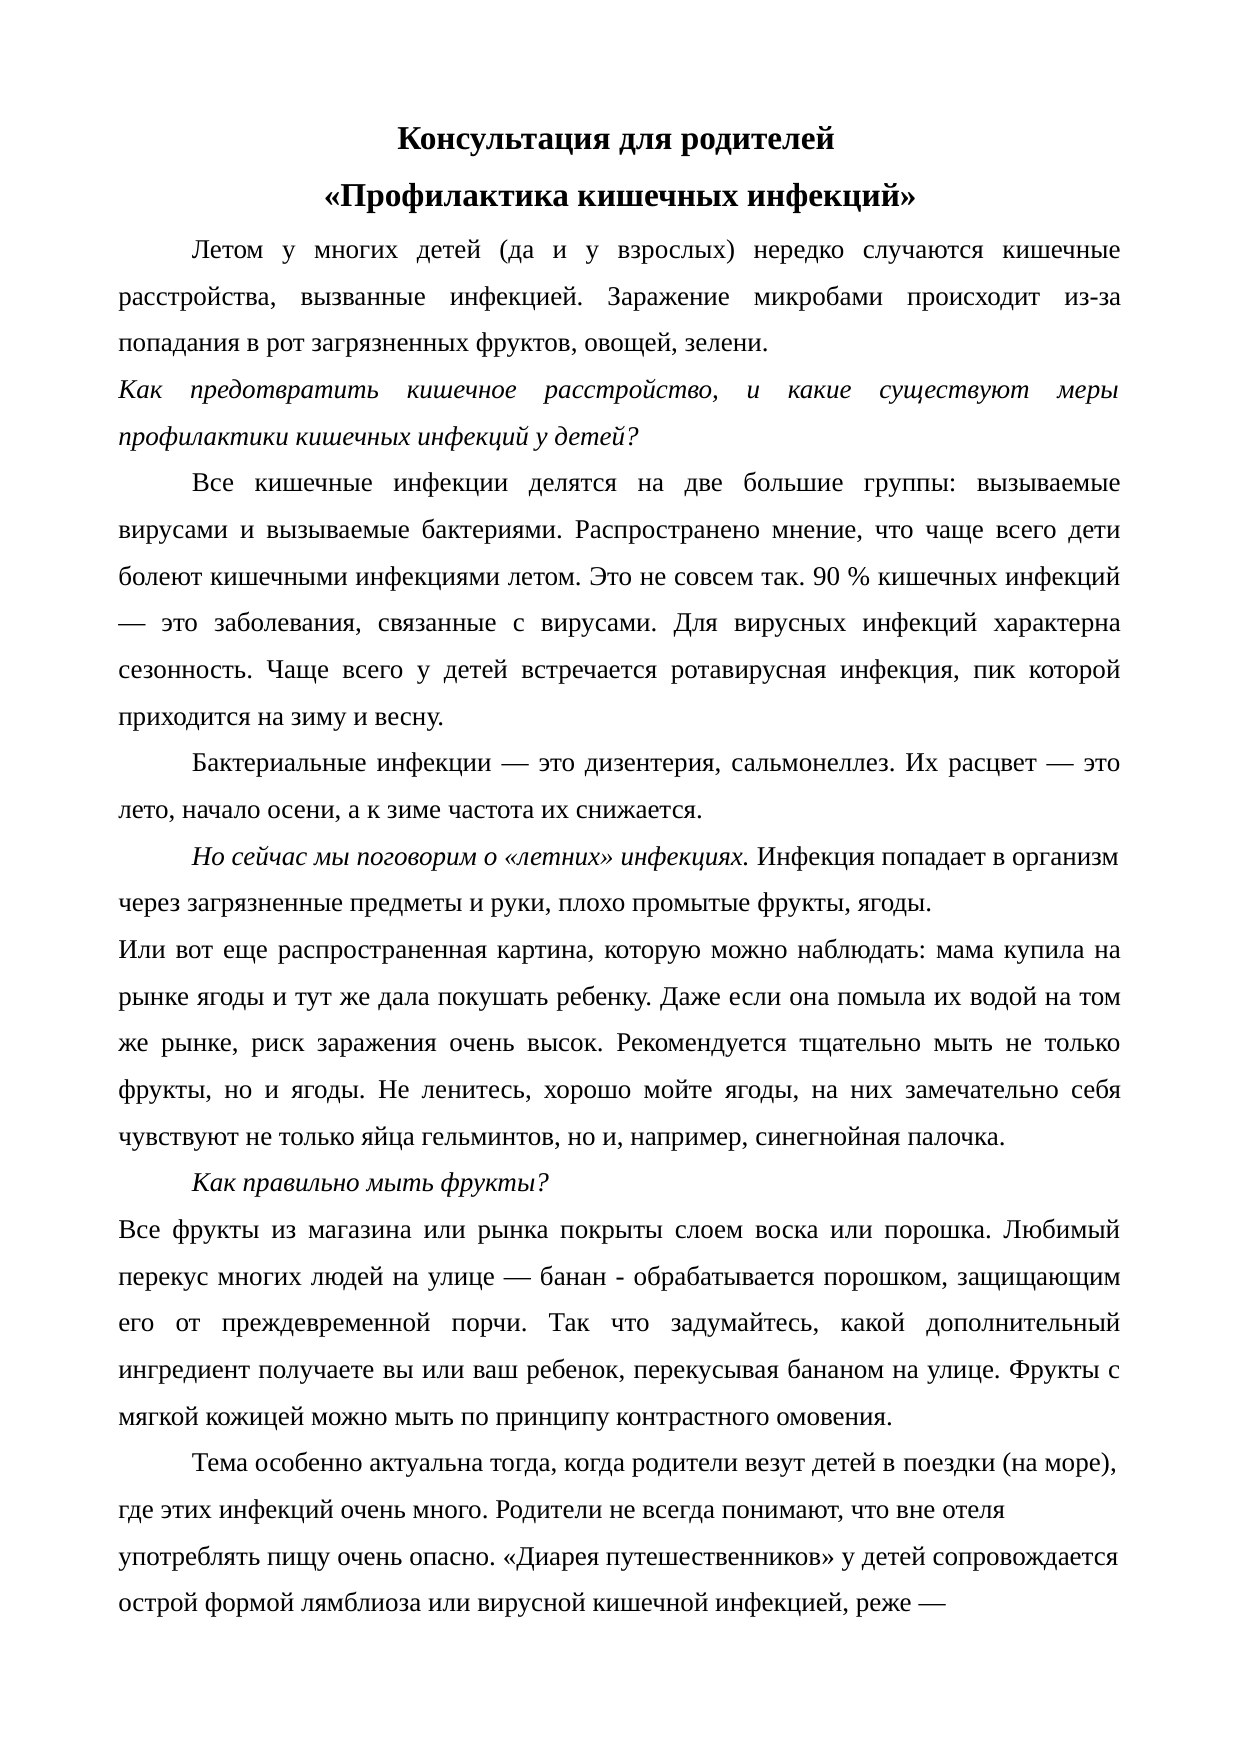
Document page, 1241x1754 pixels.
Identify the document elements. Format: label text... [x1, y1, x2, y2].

text Бактериальные инфекции — это дизентерия, сальмонеллез. Их расцвет — это лето, начало осени, а к зиме частота их снижается. [118, 746, 1122, 824]
text Все фрукты из магазина или рынка покрыты слоем воска или порошка. Любимый перекус многих людей на улице — банан - обрабатывается порошком, защищающим его от преждевременной порчи. Так что задумайтесь, какой дополнительный ингредиент получаете вы или ваш ребенок, перекусывая бананом на улице. Фрукты с мягкой кожицей можно мыть по принципу контрастного омовения. [118, 1213, 1122, 1431]
text Летом у многих детей (да и у взрослых) нередко случаются кишечные расстройства, вызванные инфекцией. Заражение микробами происходит из-за попадания в рот загрязненных фруктов, овощей, зелени. [118, 233, 1122, 358]
text Все кишечные инфекции делятся на две большие группы: вызываемые вирусами и вызываемые бактериями. Распространено мнение, что чаще всего дети болеют кишечными инфекциями летом. Это не совсем так. 90 % кишечных инфекций — это заболевания, связанные с вирусами. Для вирусных инфекций характерна сезонность. Чаще всего у детей встречается ротавирусная инфекция, пик которой приходится на зиму и весну. [118, 466, 1122, 731]
text «Профилактика кишечных инфекций» [118, 176, 1122, 214]
text Тема особенно актуальна тогда, когда родители везут детей в поездки (на море), где этих инфекций очень много. Родители не всегда понимают, что вне отеля употреблять пищу очень опасно. «Диарея путешественников» у детей сопровождается острой формой лямблиоза или вирусной кишечной инфекцией, реже — [118, 1446, 1122, 1618]
text Или вот еще распространенная картина, которую можно наблюдать: мама купила на рынке ягоды и тут же дала покушать ребенку. Даже если она помыла их водой на том же рынке, риск заражения очень высок. Рекомендуется тщательно мыть не только фрукты, но и ягоды. Не ленитесь, хорошо мойте ягоды, на них замечательно себя чувствуют не только яйца гельминтов, но и, например, синегнойная палочка. [118, 933, 1122, 1151]
text Как предотвратить кишечное расстройство, и какие существуют меры профилактики кишечных инфекций у детей? [118, 373, 1122, 451]
text Как правильно мыть фрукты? [118, 1166, 1122, 1198]
text Консультация для родителей [118, 118, 1122, 156]
text Но сейчас мы поговорим о «летних» инфекциях. Инфекция попадает в организм через загрязненные предметы и руки, плохо промытые фрукты, ягоды. [118, 840, 1122, 918]
